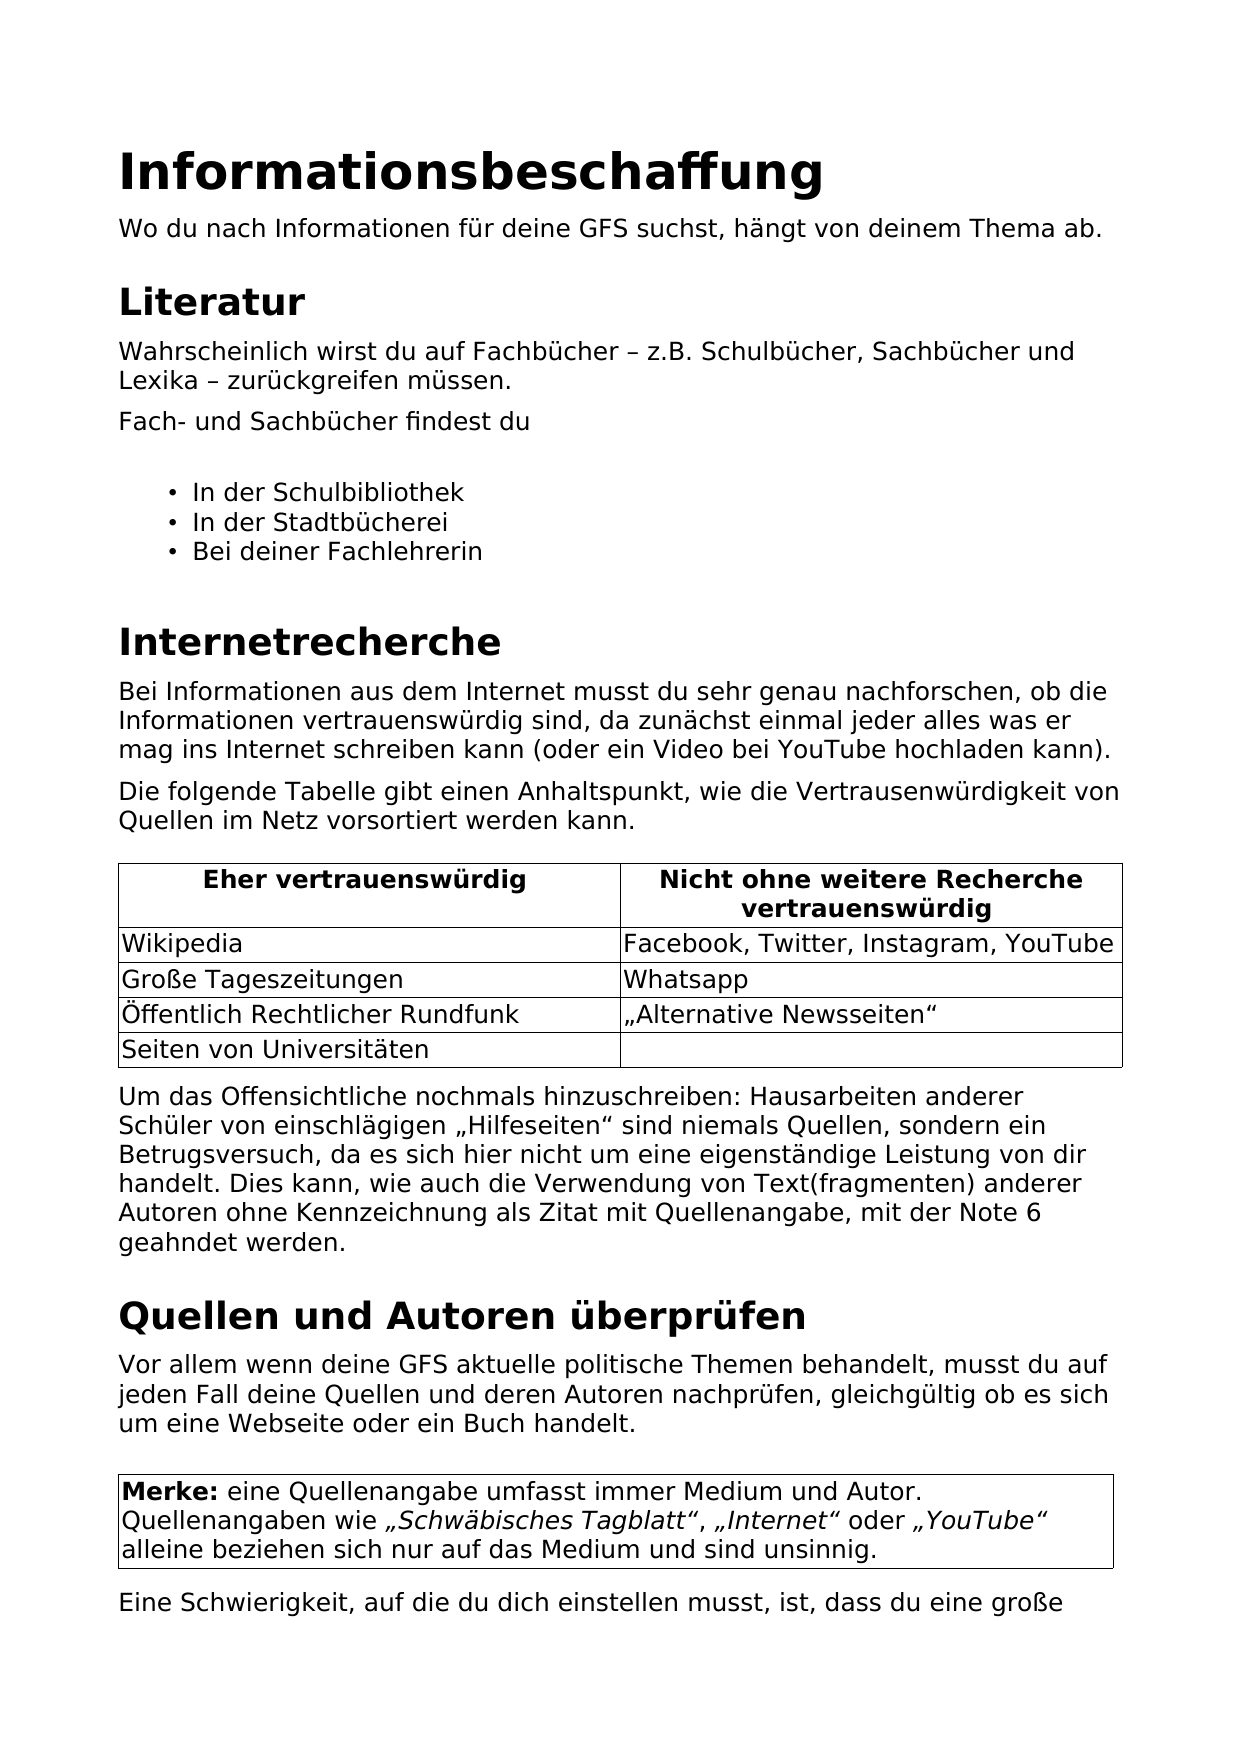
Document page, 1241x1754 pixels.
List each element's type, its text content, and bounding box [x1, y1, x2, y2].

text Eine Schwierigkeit, auf die du dich einstellen musst, ist, dass du eine große [118, 1451, 1122, 1618]
list In der Stadtbücherei [177, 508, 1122, 537]
text Fach- und Sachbücher findest du [118, 407, 1122, 437]
text Bei Informationen aus dem Internet musst du sehr genau nachforschen, ob die Informationen vertrauenswürdig sind, da zunächst einmal jeder alles was er mag ins Internet schreiben kann (oder ein Video bei YouTube hochladen kann). [118, 677, 1122, 764]
table_cell Öffentlich Rechtlicher Rundfunk [119, 998, 620, 1032]
list Bei deiner Fachlehrerin [177, 537, 1122, 566]
table_cell Facebook, Twitter, Instagram, YouTube [621, 928, 1122, 962]
subtitle Literatur [118, 281, 1122, 324]
subtitle Quellen und Autoren überprüfen [118, 1294, 1122, 1338]
text Die folgende Tabelle gibt einen Anhaltspunkt, wie die Vertrausenwürdigkeit von Quellen im Netz vorsortiert werden kann. [118, 777, 1122, 835]
table_cell [621, 1033, 1122, 1067]
table_cell „Alternative Newsseiten“ [621, 998, 1122, 1032]
text Wo du nach Informationen für deine GFS suchst, hängt von deinem Thema ab. [118, 214, 1122, 243]
text Vor allem wenn deine GFS aktuelle politische Themen behandelt, musst du auf jeden Fall deine Quellen und deren Autoren nachprüfen, gleichgültig ob es sich um eine Webseite oder ein Buch handelt. [118, 1351, 1122, 1438]
table_header Eher vertrauenswürdig [119, 864, 620, 927]
table_header Merke: eine Quellenangabe umfasst immer Medium und Autor. Quellenangaben wie „Schwäbisches Tagblatt“, „Internet“ oder „YouTube“ alleine beziehen sich nur auf das Medium und sind unsinnig. [119, 1475, 1113, 1568]
table_cell Wikipedia [119, 928, 620, 962]
subtitle Informationsbeschaffung [118, 143, 1122, 201]
subtitle Internetrecherche [118, 621, 1122, 664]
text Um das Offensichtliche nochmals hinzuschreiben: Hausarbeiten anderer Schüler von einschlägigen „Hilfeseiten“ sind niemals Quellen, sondern ein Betrugsversuch, da es sich hier nicht um eine eigenständige Leistung von dir handelt. Dies kann, wie auch die Verwendung von Text(fragmenten) anderer Autoren ohne Kennzeichnung als Zitat mit Quellenangabe, mit der Note 6 geahndet werden. [118, 1082, 1122, 1257]
table_cell Whatsapp [621, 963, 1122, 997]
table_cell Seiten von Universitäten [119, 1033, 620, 1067]
list In der Schulbibliothek [177, 479, 1122, 508]
text Wahrscheinlich wirst du auf Fachbücher – z.B. Schulbücher, Sachbücher und Lexika – zurückgreifen müssen. [118, 337, 1122, 395]
table_cell Große Tageszeitungen [119, 963, 620, 997]
table_header Nicht ohne weitere Recherche vertrauenswürdig [621, 864, 1122, 927]
